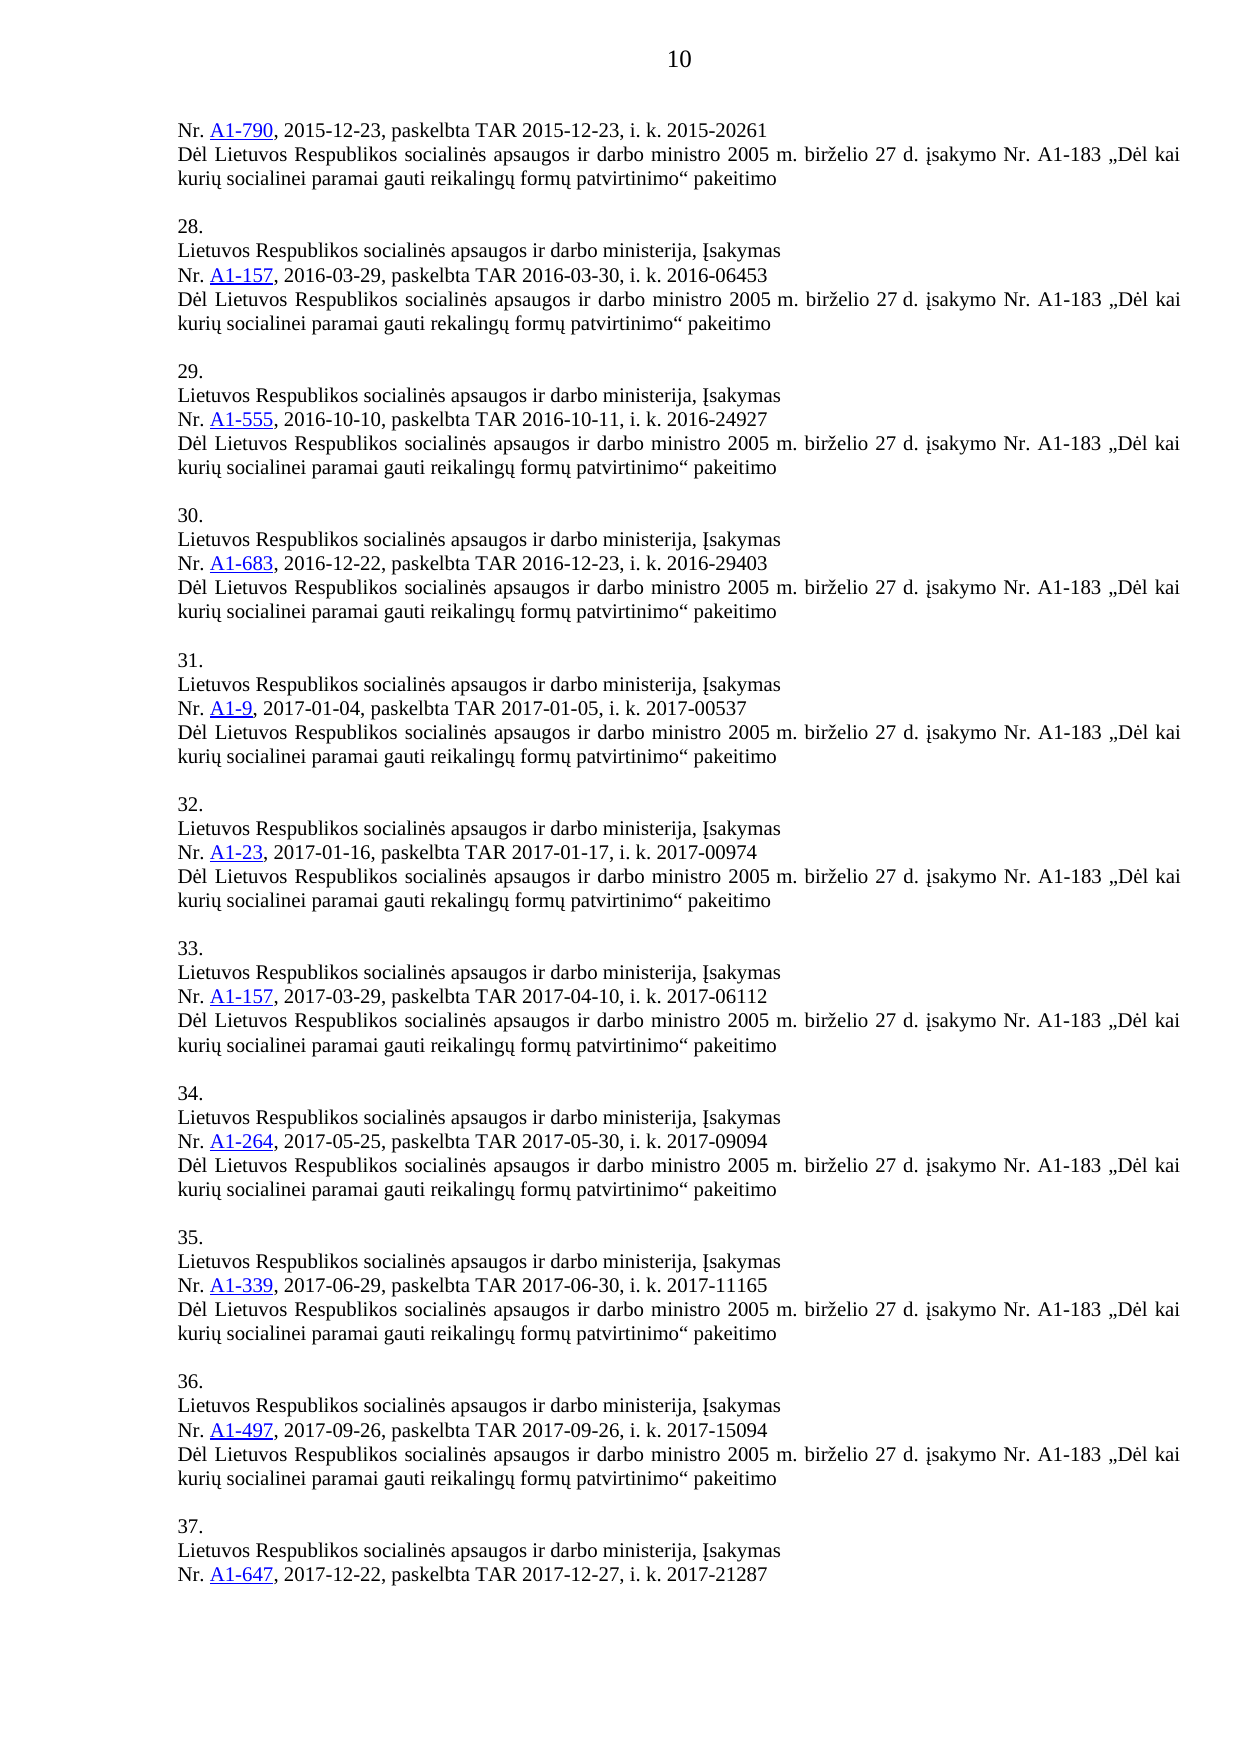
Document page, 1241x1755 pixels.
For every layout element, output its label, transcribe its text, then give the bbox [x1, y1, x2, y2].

text Lietuvos Respublikos socialinės apsaugos ir darbo ministerija, Įsakymas [177, 527, 1181, 551]
text Dėl Lietuvos Respublikos socialinės apsaugos ir darbo ministro 2005 m. birželio 27 d. įsakymo Nr. A1-183 „Dėl kai kurių socialinei paramai gauti reikalingų formų patvirtinimo“ pakeitimo [177, 431, 1181, 479]
text Dėl Lietuvos Respublikos socialinės apsaugos ir darbo ministro 2005 m. birželio 27 d. įsakymo Nr. A1-183 „Dėl kai kurių socialinei paramai gauti reikalingų formų patvirtinimo“ pakeitimo [177, 1008, 1181, 1057]
text Nr. A1-683, 2016-12-22, paskelbta TAR 2016-12-23, i. k. 2016-29403 [177, 551, 1181, 575]
text Dėl Lietuvos Respublikos socialinės apsaugos ir darbo ministro 2005 m. birželio 27 d. įsakymo Nr. A1-183 „Dėl kai kurių socialinei paramai gauti rekalingų formų patvirtinimo“ pakeitimo [177, 287, 1181, 335]
text Lietuvos Respublikos socialinės apsaugos ir darbo ministerija, Įsakymas [177, 816, 1181, 840]
text Dėl Lietuvos Respublikos socialinės apsaugos ir darbo ministro 2005 m. birželio 27 d. įsakymo Nr. A1-183 „Dėl kai kurių socialinei paramai gauti reikalingų formų patvirtinimo“ pakeitimo [177, 720, 1181, 768]
text Lietuvos Respublikos socialinės apsaugos ir darbo ministerija, Įsakymas [177, 238, 1181, 262]
text Dėl Lietuvos Respublikos socialinės apsaugos ir darbo ministro 2005 m. birželio 27 d. įsakymo Nr. A1-183 „Dėl kai kurių socialinei paramai gauti reikalingų formų patvirtinimo“ pakeitimo [177, 575, 1181, 623]
text 33. [177, 936, 1181, 960]
text Nr. A1-264, 2017-05-25, paskelbta TAR 2017-05-30, i. k. 2017-09094 [177, 1129, 1181, 1153]
text Lietuvos Respublikos socialinės apsaugos ir darbo ministerija, Įsakymas [177, 1538, 1181, 1562]
text 28. [177, 214, 1181, 238]
text 35. [177, 1225, 1181, 1249]
text Lietuvos Respublikos socialinės apsaugos ir darbo ministerija, Įsakymas [177, 672, 1181, 696]
text Dėl Lietuvos Respublikos socialinės apsaugos ir darbo ministro 2005 m. birželio 27 d. įsakymo Nr. A1-183 „Dėl kai kurių socialinei paramai gauti reikalingų formų patvirtinimo“ pakeitimo [177, 142, 1181, 190]
text 30. [177, 503, 1181, 527]
text Nr. A1-339, 2017-06-29, paskelbta TAR 2017-06-30, i. k. 2017-11165 [177, 1273, 1181, 1297]
text 37. [177, 1514, 1181, 1538]
text Nr. A1-647, 2017-12-22, paskelbta TAR 2017-12-27, i. k. 2017-21287 [177, 1562, 1181, 1586]
text Nr. A1-497, 2017-09-26, paskelbta TAR 2017-09-26, i. k. 2017-15094 [177, 1417, 1181, 1442]
text Lietuvos Respublikos socialinės apsaugos ir darbo ministerija, Įsakymas [177, 1105, 1181, 1129]
text Nr. A1-157, 2016-03-29, paskelbta TAR 2016-03-30, i. k. 2016-06453 [177, 262, 1181, 287]
text Nr. A1-555, 2016-10-10, paskelbta TAR 2016-10-11, i. k. 2016-24927 [177, 407, 1181, 431]
text Lietuvos Respublikos socialinės apsaugos ir darbo ministerija, Įsakymas [177, 1249, 1181, 1273]
text Dėl Lietuvos Respublikos socialinės apsaugos ir darbo ministro 2005 m. birželio 27 d. įsakymo Nr. A1-183 „Dėl kai kurių socialinei paramai gauti reikalingų formų patvirtinimo“ pakeitimo [177, 1442, 1181, 1490]
text Lietuvos Respublikos socialinės apsaugos ir darbo ministerija, Įsakymas [177, 960, 1181, 984]
text Nr. A1-157, 2017-03-29, paskelbta TAR 2017-04-10, i. k. 2017-06112 [177, 984, 1181, 1008]
text Nr. A1-23, 2017-01-16, paskelbta TAR 2017-01-17, i. k. 2017-00974 [177, 840, 1181, 864]
text Nr. A1-9, 2017-01-04, paskelbta TAR 2017-01-05, i. k. 2017-00537 [177, 696, 1181, 720]
text Dėl Lietuvos Respublikos socialinės apsaugos ir darbo ministro 2005 m. birželio 27 d. įsakymo Nr. A1-183 „Dėl kai kurių socialinei paramai gauti reikalingų formų patvirtinimo“ pakeitimo [177, 1153, 1181, 1201]
text 34. [177, 1081, 1181, 1105]
text Lietuvos Respublikos socialinės apsaugos ir darbo ministerija, Įsakymas [177, 1393, 1181, 1417]
text Dėl Lietuvos Respublikos socialinės apsaugos ir darbo ministro 2005 m. birželio 27 d. įsakymo Nr. A1-183 „Dėl kai kurių socialinei paramai gauti rekalingų formų patvirtinimo“ pakeitimo [177, 864, 1181, 912]
text Lietuvos Respublikos socialinės apsaugos ir darbo ministerija, Įsakymas [177, 383, 1181, 407]
text 36. [177, 1369, 1181, 1393]
text Nr. A1-790, 2015-12-23, paskelbta TAR 2015-12-23, i. k. 2015-20261 [177, 118, 1181, 142]
text 29. [177, 359, 1181, 383]
text Dėl Lietuvos Respublikos socialinės apsaugos ir darbo ministro 2005 m. birželio 27 d. įsakymo Nr. A1-183 „Dėl kai kurių socialinei paramai gauti reikalingų formų patvirtinimo“ pakeitimo [177, 1297, 1181, 1345]
text 31. [177, 647, 1181, 672]
text 32. [177, 792, 1181, 816]
